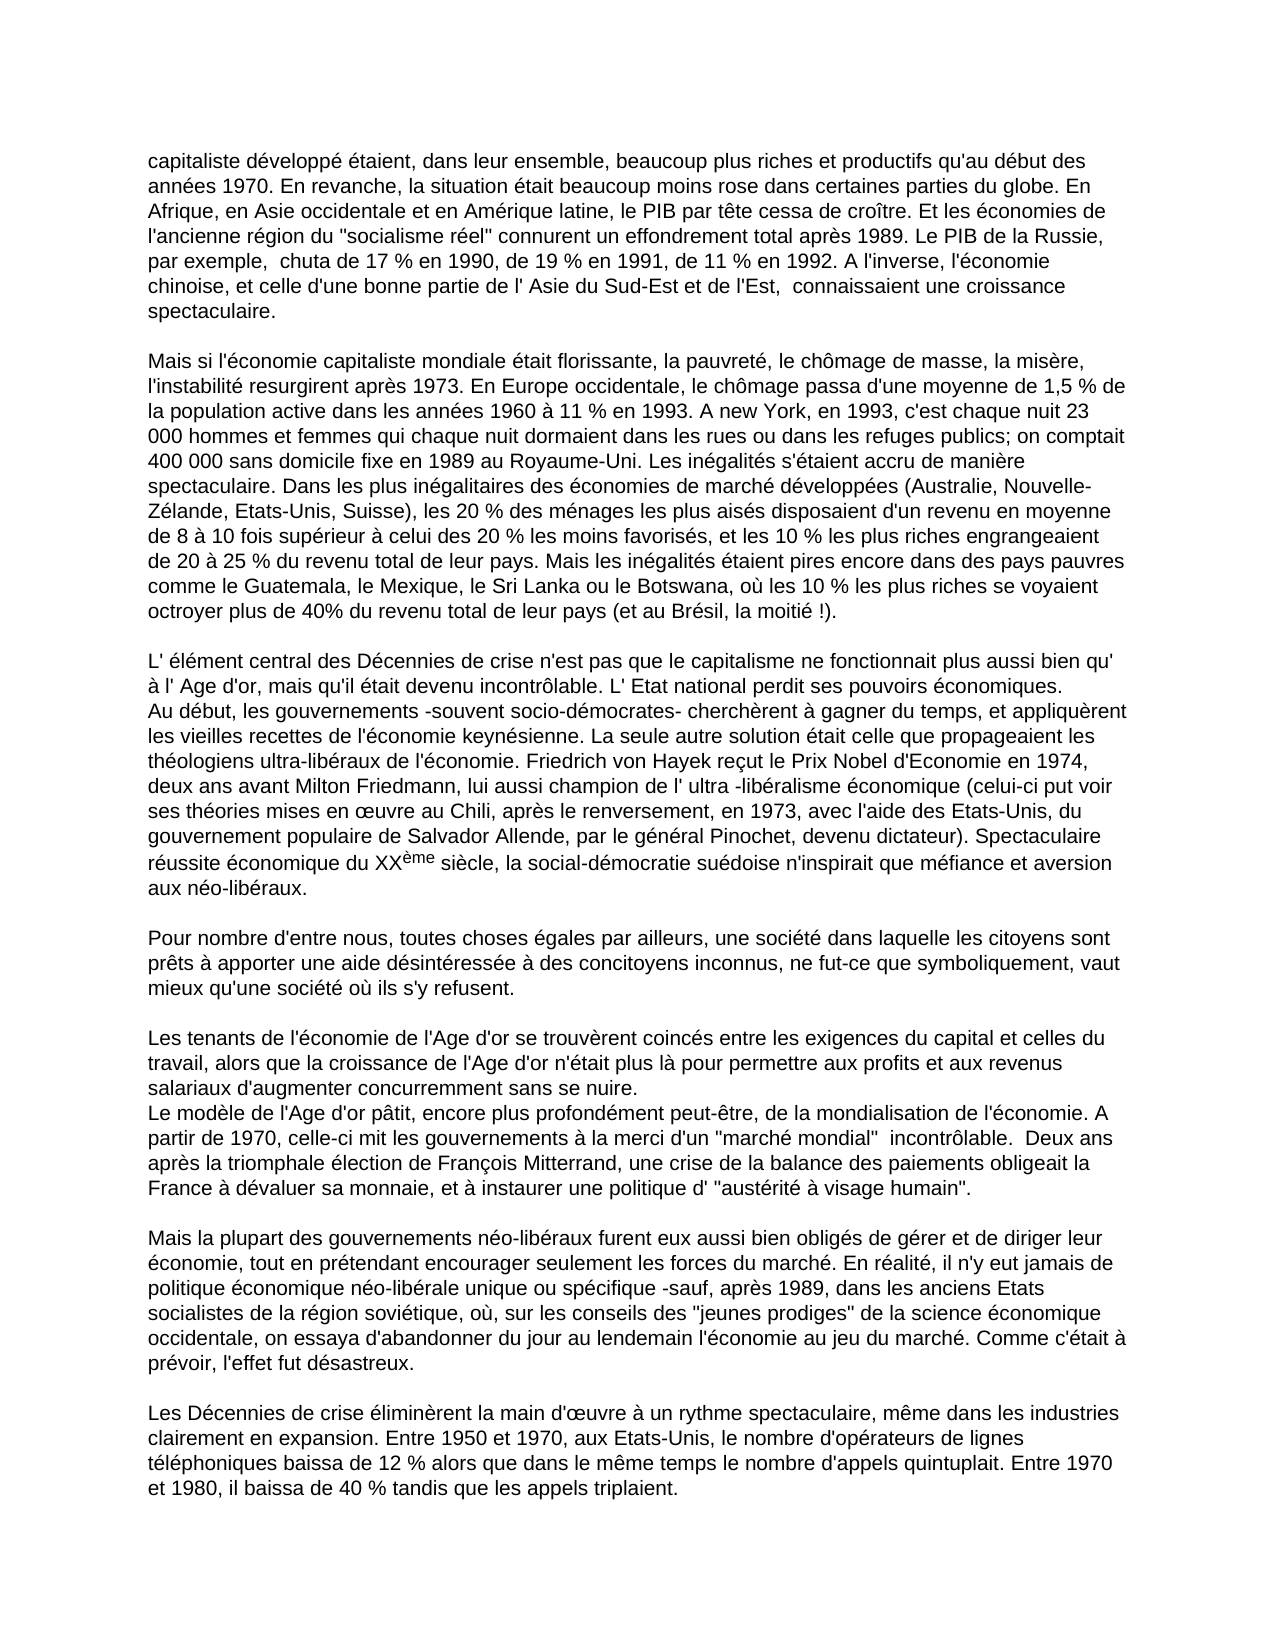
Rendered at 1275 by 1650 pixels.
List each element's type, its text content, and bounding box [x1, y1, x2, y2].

text Les tenants de l'économie de l'Age d'or se trouvèrent coincés entre les exigences du capital et celles du travail, alors que la croissance de l'Age d'or n'était plus là pour permettre aux profits et aux revenus salariaux d'augmenter concurremment sans se nuire. [148, 1025, 1127, 1100]
text Mais si l'économie capitaliste mondiale était florissante, la pauvreté, le chômage de masse, la misère, l'instabilité resurgirent après 1973. En Europe occidentale, le chômage passa d'une moyenne de 1,5 % de la population active dans les années 1960 à 11 % en 1993. A new York, en 1993, c'est chaque nuit 23 000 hommes et femmes qui chaque nuit dormaient dans les rues ou dans les refuges publics; on comptait 400 000 sans domicile fixe en 1989 au Royaume-Uni. Les inégalités s'étaient accru de manière spectaculaire. Dans les plus inégalitaires des économies de marché développées (Australie, Nouvelle-Zélande, Etats-Unis, Suisse), les 20 % des ménages les plus aisés disposaient d'un revenu en moyenne de 8 à 10 fois supérieur à celui des 20 % les moins favorisés, et les 10 % les plus riches engrangeaient de 20 à 25 % du revenu total de leur pays. Mais les inégalités étaient pires encore dans des pays pauvres comme le Guatemala, le Mexique, le Sri Lanka ou le Botswana, où les 10 % les plus riches se voyaient octroyer plus de 40% du revenu total de leur pays (et au Brésil, la moitié !). [148, 348, 1127, 623]
text Le modèle de l'Age d'or pâtit, encore plus profondément peut-être, de la mondialisation de l'économie. A partir de 1970, celle-ci mit les gouvernements à la merci d'un "marché mondial" incontrôlable. Deux ans après la triomphale élection de François Mitterrand, une crise de la balance des paiements obligeait la France à dévaluer sa monnaie, et à instaurer une politique d' "austérité à visage humain". [148, 1100, 1127, 1200]
text Au début, les gouvernements -souvent socio-démocrates- cherchèrent à gagner du temps, et appliquèrent les vieilles recettes de l'économie keynésienne. La seule autre solution était celle que propageaient les théologiens ultra-libéraux de l'économie. Friedrich von Hayek reçut le Prix Nobel d'Economie en 1974, deux ans avant Milton Friedmann, lui aussi champion de l' ultra -libéralisme économique (celui-ci put voir ses théories mises en œuvre au Chili, après le renversement, en 1973, avec l'aide des Etats-Unis, du gouvernement populaire de Salvador Allende, par le général Pinochet, devenu dictateur). Spectaculaire réussite économique du XXème siècle, la social-démocratie suédoise n'inspirait que méfiance et aversion aux néo-libéraux. [148, 698, 1127, 900]
text L' élément central des Décennies de crise n'est pas que le capitalisme ne fonctionnait plus aussi bien qu' à l' Age d'or, mais qu'il était devenu incontrôlable. L' Etat national perdit ses pouvoirs économiques. [148, 648, 1127, 698]
text Les Décennies de crise éliminèrent la main d'œuvre à un rythme spectaculaire, même dans les industries clairement en expansion. Entre 1950 et 1970, aux Etats-Unis, le nombre d'opérateurs de lignes téléphoniques baissa de 12 % alors que dans le même temps le nombre d'appels quintuplait. Entre 1970 et 1980, il baissa de 40 % tandis que les appels triplaient. [148, 1400, 1127, 1500]
text capitaliste développé étaient, dans leur ensemble, beaucoup plus riches et productifs qu'au début des années 1970. En revanche, la situation était beaucoup moins rose dans certaines parties du globe. En Afrique, en Asie occidentale et en Amérique latine, le PIB par tête cessa de croître. Et les économies de l'ancienne région du "socialisme réel" connurent un effondrement total après 1989. Le PIB de la Russie, par exemple, chuta de 17 % en 1990, de 19 % en 1991, de 11 % en 1992. A l'inverse, l'économie chinoise, et celle d'une bonne partie de l' Asie du Sud-Est et de l'Est, connaissaient une croissance spectaculaire. [148, 148, 1127, 323]
text Mais la plupart des gouvernements néo-libéraux furent eux aussi bien obligés de gérer et de diriger leur économie, tout en prétendant encourager seulement les forces du marché. En réalité, il n'y eut jamais de politique économique néo-libérale unique ou spécifique -sauf, après 1989, dans les anciens Etats socialistes de la région soviétique, où, sur les conseils des "jeunes prodiges" de la science économique occidentale, on essaya d'abandonner du jour au lendemain l'économie au jeu du marché. Comme c'était à prévoir, l'effet fut désastreux. [148, 1225, 1127, 1375]
text Pour nombre d'entre nous, toutes choses égales par ailleurs, une société dans laquelle les citoyens sont prêts à apporter une aide désintéressée à des concitoyens inconnus, ne fut-ce que symboliquement, vaut mieux qu'une société où ils s'y refusent. [148, 925, 1127, 1000]
